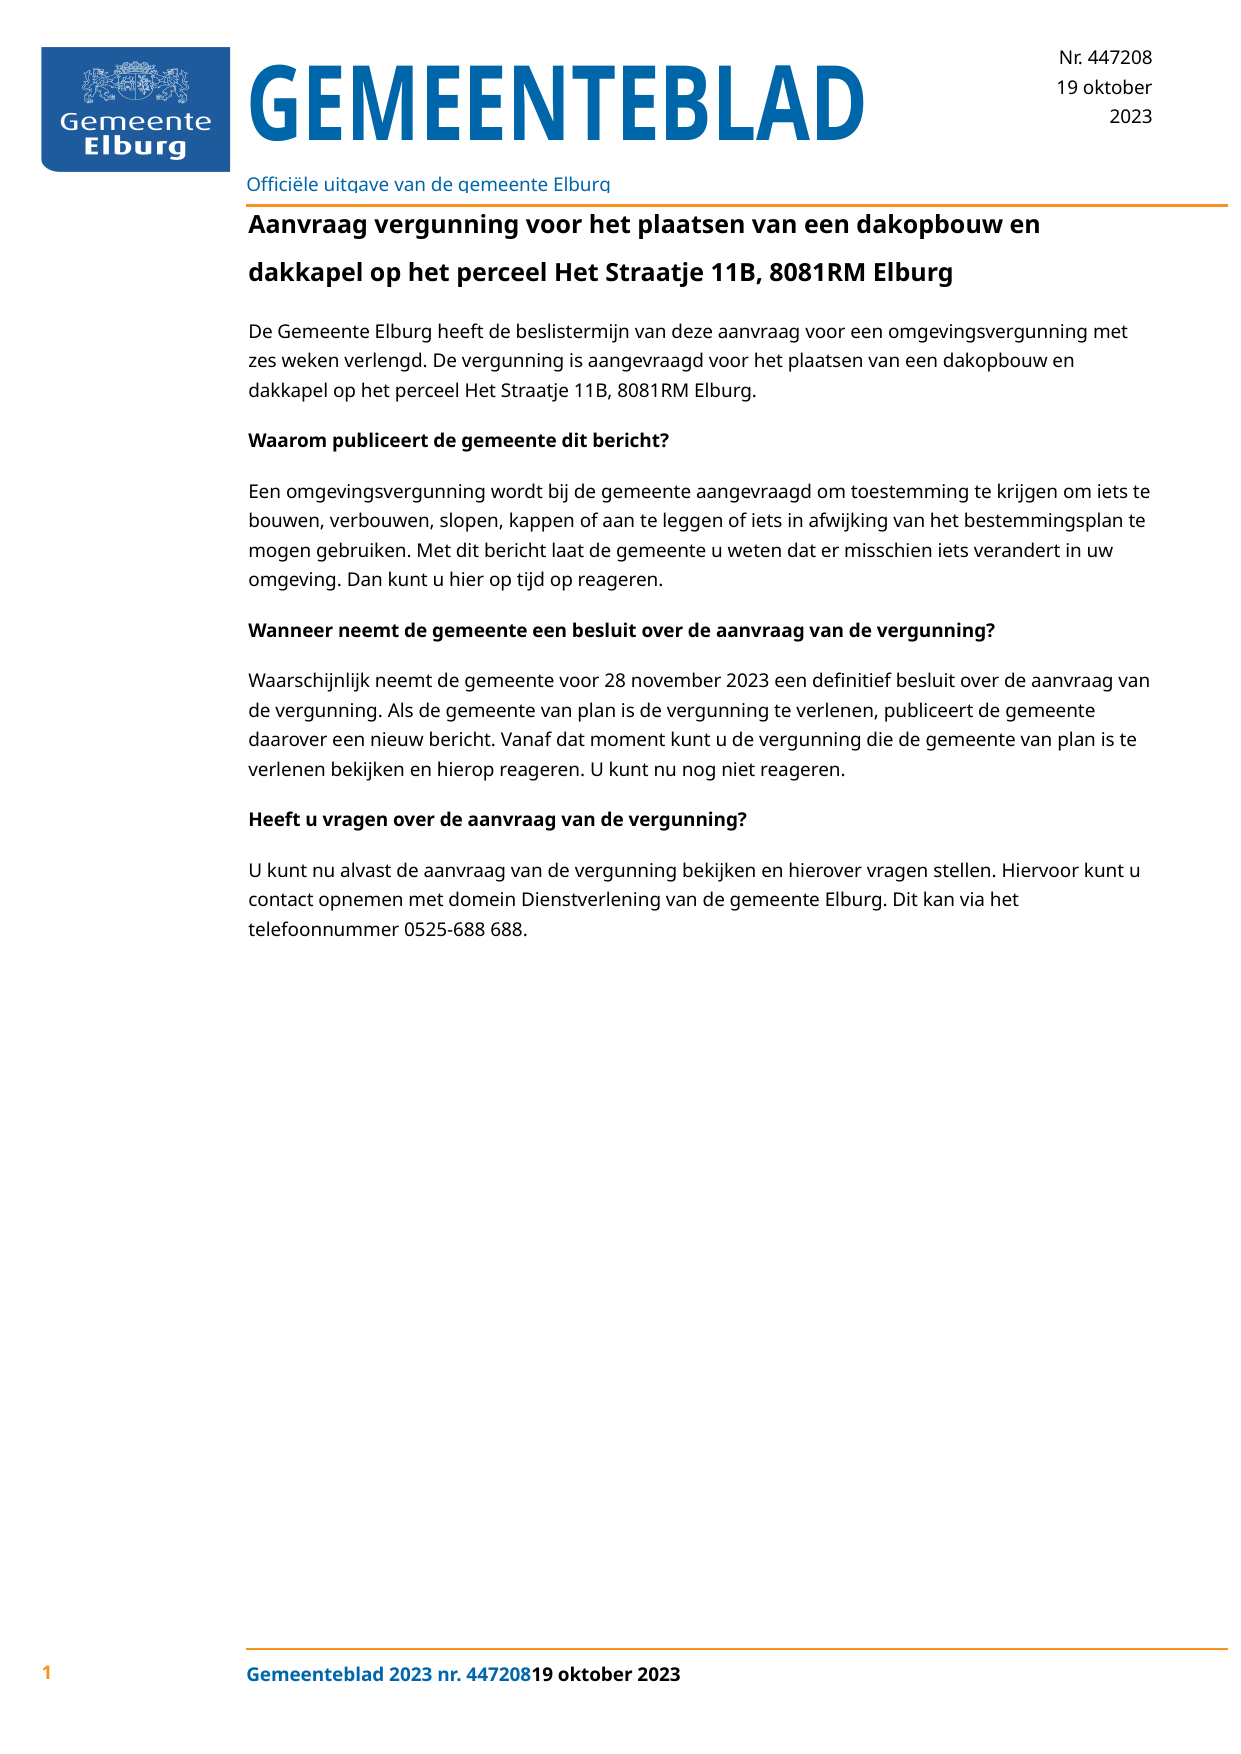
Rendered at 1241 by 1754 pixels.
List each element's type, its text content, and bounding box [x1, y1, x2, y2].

text U kunt nu alvast de aanvraag van de vergunning bekijken en hierover vragen stellen. Hiervoor kunt u contact opnemen met domein Dienstverlening van de gemeente Elburg. Dit kan via het telefoonnummer 0525-688 688. [248, 857, 1152, 942]
picture [41, 47, 231, 172]
text Heeft u vragen over de aanvraag van de vergunning? [248, 807, 1152, 832]
text Waarschijnlijk neemt de gemeente voor 28 november 2023 een definitief besluit over de aanvraag van de vergunning. Als de gemeente van plan is de vergunning te verlenen, publiceert de gemeente daarover een nieuw bericht. Vanaf dat moment kunt u de vergunning die de gemeente van plan is te verlenen bekijken en hierop reageren. U kunt nu nog niet reageren. [248, 667, 1152, 782]
text De Gemeente Elburg heeft de beslistermijn van deze aanvraag voor een omgevingsvergunning met zes weken verlengd. De vergunning is aangevraagd voor het plaatsen van een dakopbouw en dakkapel op het perceel Het Straatje 11B, 8081RM Elburg. [248, 318, 1152, 403]
text Waarom publiceert de gemeente dit bericht? [248, 427, 1152, 453]
text Aanvraag vergunning voor het plaatsen van een dakopbouw en dakkapel op het perceel Het Straatje 11B, 8081RM Elburg [248, 207, 1152, 288]
text Wanneer neemt de gemeente een besluit over de aanvraag van de vergunning? [248, 617, 1152, 643]
text Een omgevingsvergunning wordt bij de gemeente aangevraagd om toestemming te krijgen om iets te bouwen, verbouwen, slopen, kappen of aan te leggen of iets in afwijking van het bestemmingsplan te mogen gebruiken. Met dit bericht laat de gemeente u weten dat er misschien iets verandert in uw omgeving. Dan kunt u hier op tijd op reageren. [248, 478, 1152, 592]
